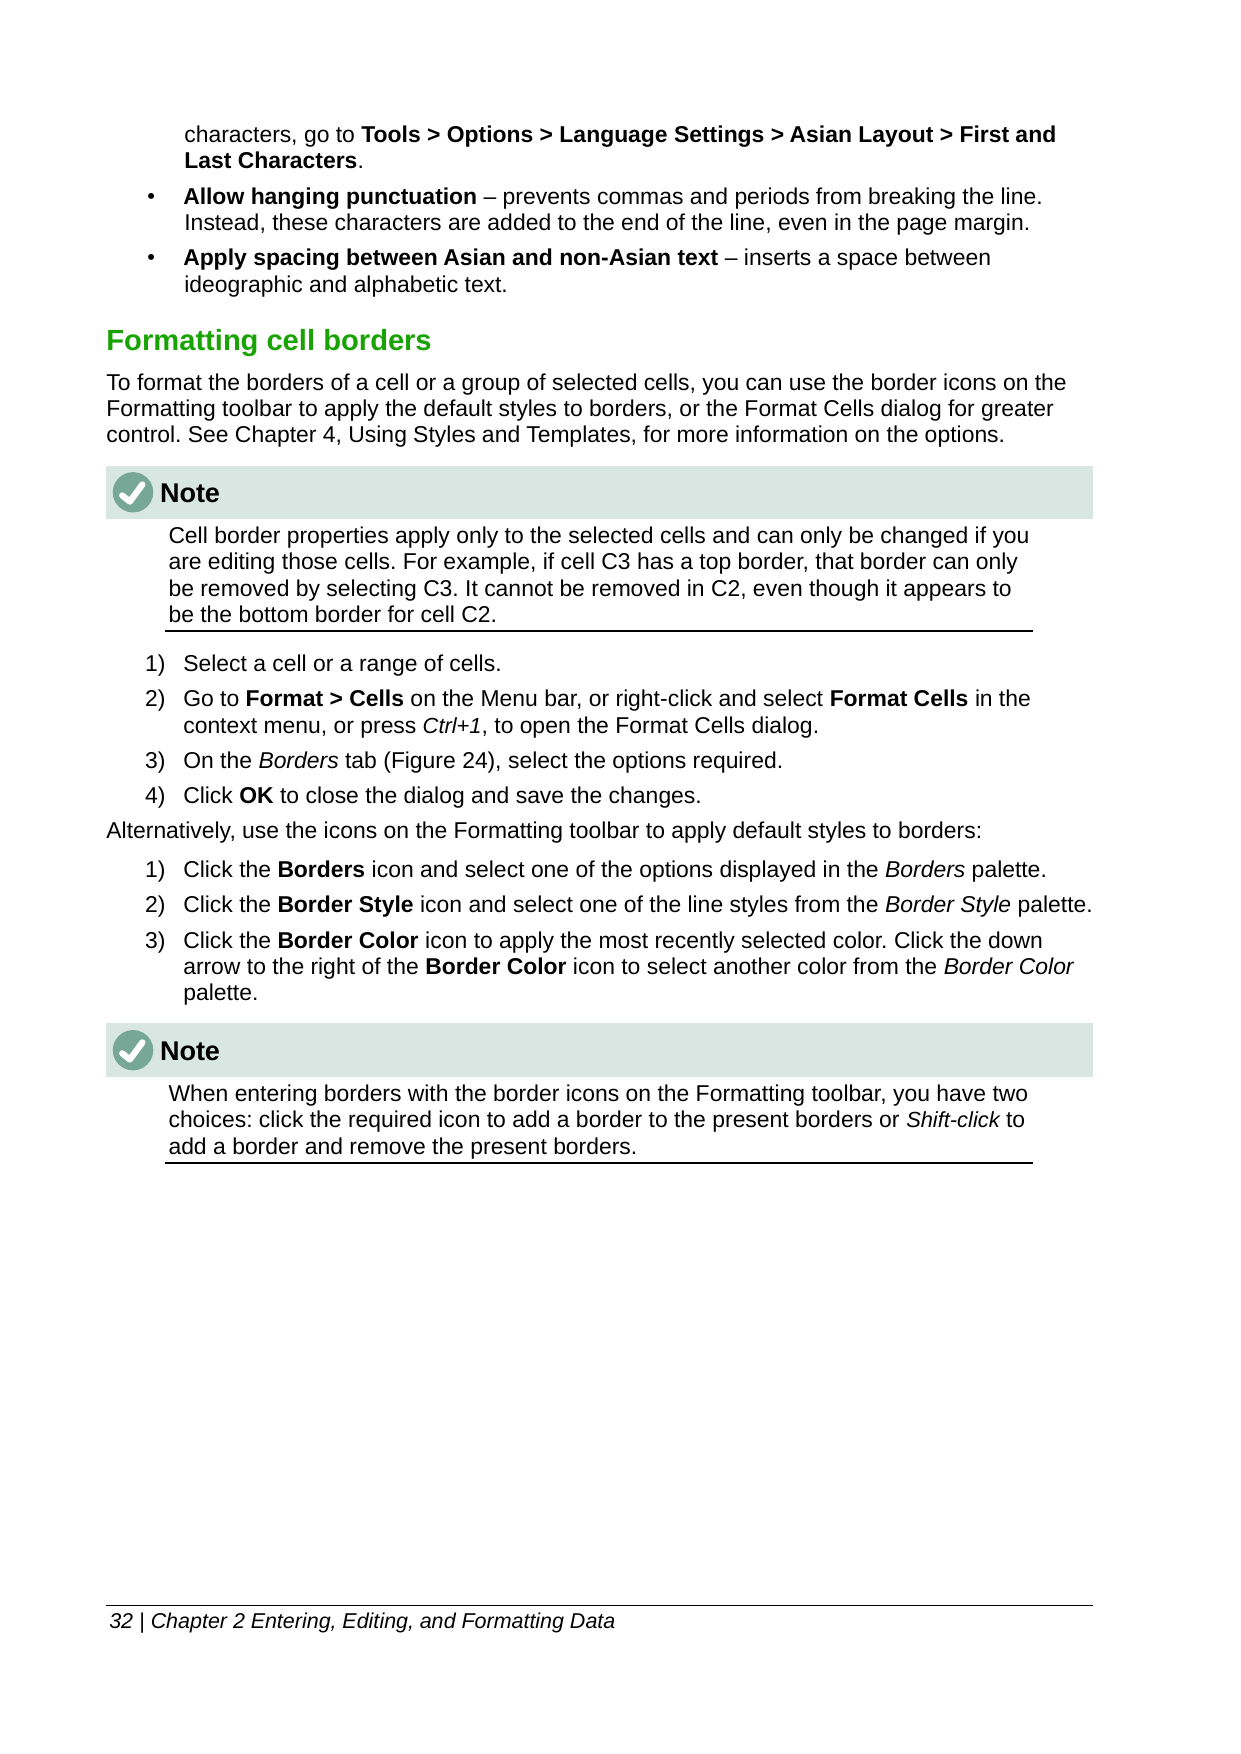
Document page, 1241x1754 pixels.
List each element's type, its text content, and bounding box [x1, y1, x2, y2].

list Click the Border Color icon to apply the most recently selected color. Click the down arrow to the right of the Border Color icon to select another color from the Border Color palette. [165, 927, 1093, 1006]
list Click OK to close the dialog and save the changes. [165, 782, 1093, 808]
subtitle Note [106, 1023, 1093, 1077]
list Click the Borders icon and select one of the options displayed in the Borders palette. [165, 856, 1093, 883]
subtitle Note [106, 466, 1093, 519]
list Click the Border Style icon and select one of the line styles from the Border Style palette. [165, 891, 1093, 918]
list Select a cell or a range of cells. [165, 650, 1093, 677]
text To format the borders of a cell or a group of selected cells, you can use the border icons on the Formatting toolbar to apply the default styles to borders, or the Format Cells dialog for greater control. See Chapter 4, Using Styles and Templates, for more information on the options. [106, 369, 1093, 448]
list On the Borders tab (Figure 24), select the options required. [165, 747, 1093, 773]
text Alternatively, use the icons on the Formatting toolbar to apply default styles to borders: [106, 817, 1093, 844]
text Cell border properties apply only to the selected cells and can only be changed if you are editing those cells. For example, if cell C3 has a top border, that border can only be removed by selecting C3. It cannot be removed in C2, even though it appears to be the bottom border for cell C2. [165, 519, 1033, 630]
list characters, go to Tools > Options > Language Settings > Asian Layout > First and Last Characters. [144, 118, 1093, 174]
subtitle Formatting cell borders [106, 323, 1093, 357]
list Go to Format > Cells on the Menu bar, or right-click and select Format Cells in the context menu, or press Ctrl+1, to open the Format Cells dialog. [165, 685, 1093, 738]
list Allow hanging punctuation – prevents commas and periods from breaking the line. Instead, these characters are added to the end of the line, even in the page margin. [144, 180, 1093, 235]
list Apply spacing between Asian and non-Asian text – inserts a space between ideographic and alphabetic text. [144, 241, 1093, 300]
text When entering borders with the border icons on the Formatting toolbar, you have two choices: click the required icon to add a border to the present borders or Shift-click to add a border and remove the present borders. [165, 1077, 1033, 1162]
